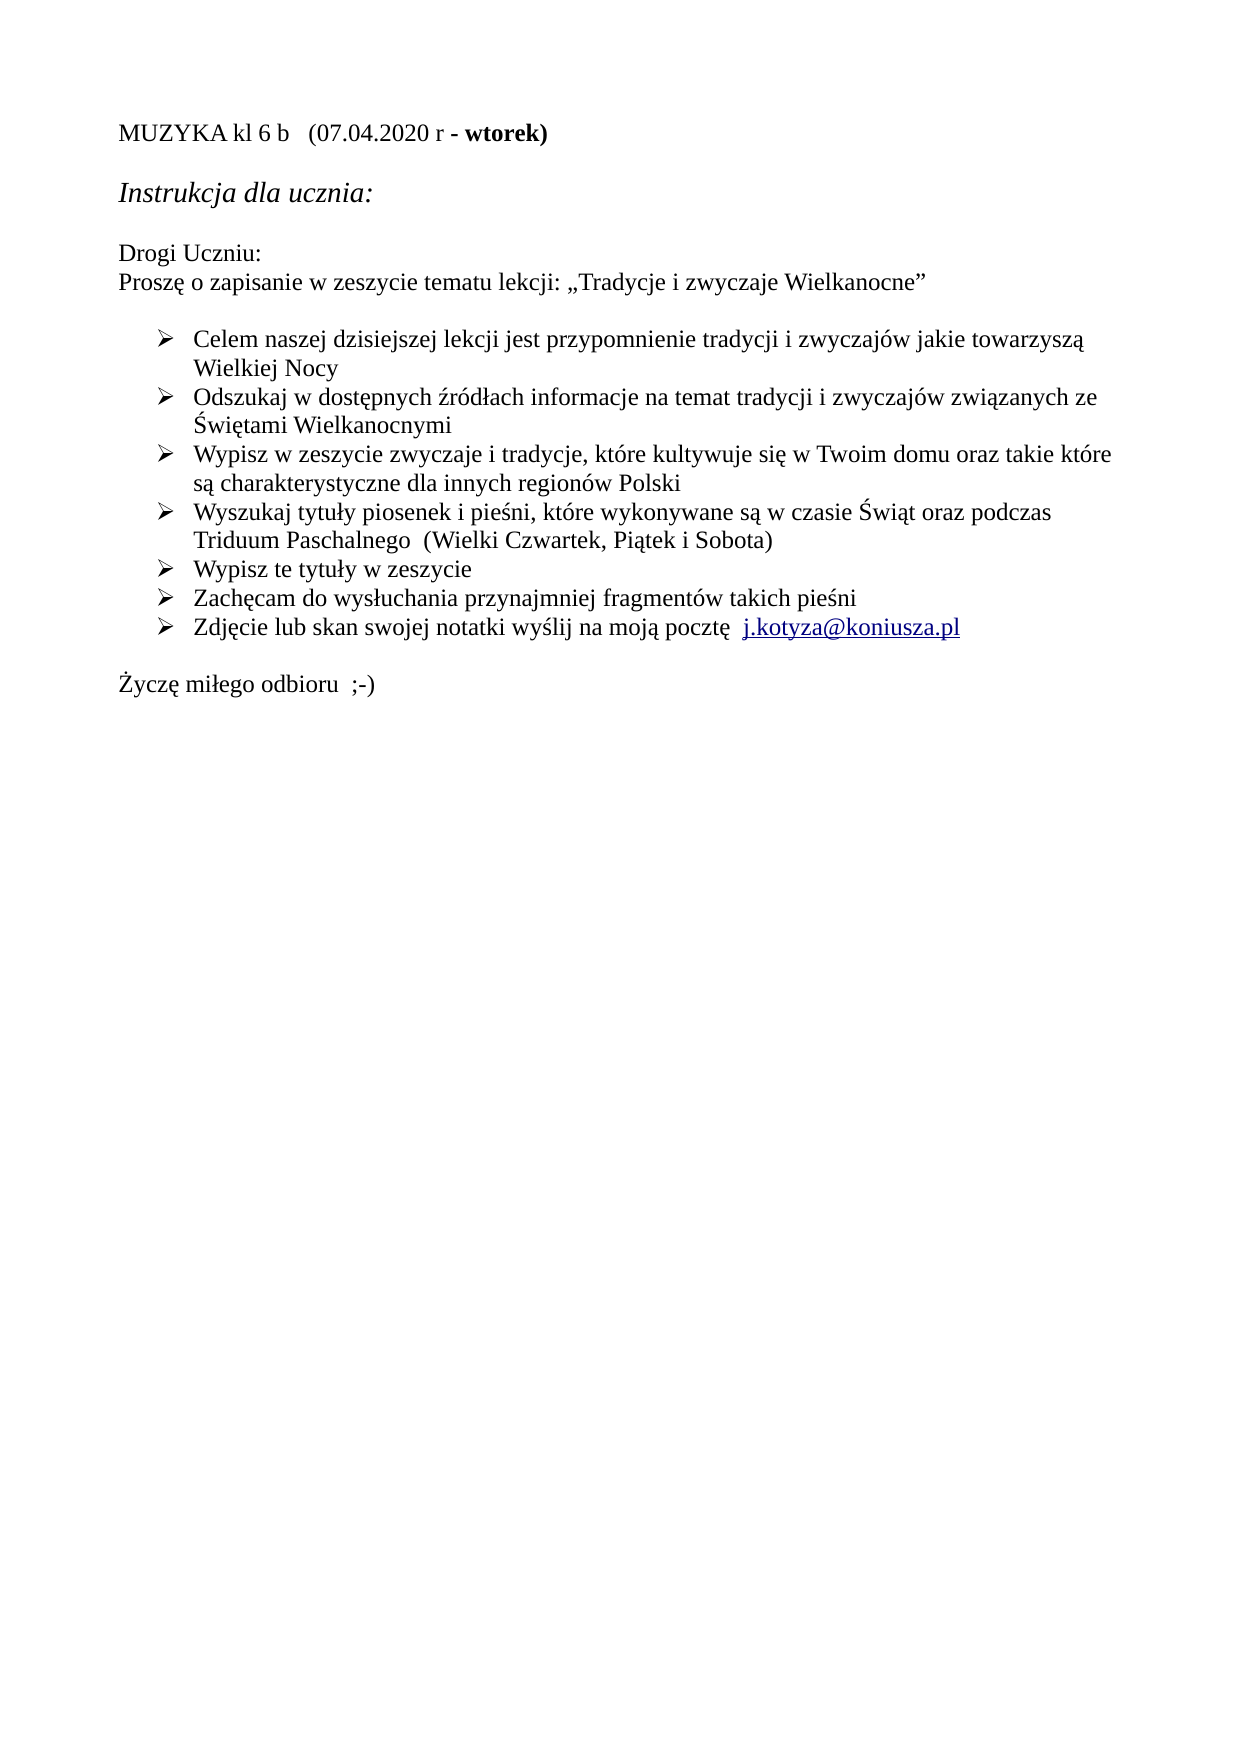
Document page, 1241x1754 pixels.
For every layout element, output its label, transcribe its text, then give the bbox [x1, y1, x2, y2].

list Wyszukaj tytuły piosenek i pieśni, które wykonywane są w czasie Świąt oraz podczas Triduum Paschalnego (Wielki Czwartek, Piątek i Sobota) [156, 497, 1122, 554]
list Odszukaj w dostępnych źródłach informacje na temat tradycji i zwyczajów związanych ze Świętami Wielkanocnymi [156, 382, 1122, 439]
text Życzę miłego odbioru ;-) [118, 669, 1122, 698]
text Drogi Uczniu: [118, 238, 1122, 267]
list Wypisz te tytuły w zeszycie [156, 554, 1122, 583]
list Zdjęcie lub skan swojej notatki wyślij na moją pocztę j.kotyza@koniusza.pl [156, 612, 1122, 640]
list Zachęcam do wysłuchania przynajmniej fragmentów takich pieśni [156, 583, 1122, 612]
text MUZYKA kl 6 b (07.04.2020 r - wtorek) [118, 118, 1122, 147]
list Celem naszej dzisiejszej lekcji jest przypomnienie tradycji i zwyczajów jakie towarzyszą Wielkiej Nocy [156, 324, 1122, 382]
text Instrukcja dla ucznia: [118, 176, 1122, 209]
list Wypisz w zeszycie zwyczaje i tradycje, które kultywuje się w Twoim domu oraz takie które są charakterystyczne dla innych regionów Polski [156, 439, 1122, 497]
text Proszę o zapisanie w zeszycie tematu lekcji: „Tradycje i zwyczaje Wielkanocne” [118, 267, 1122, 295]
